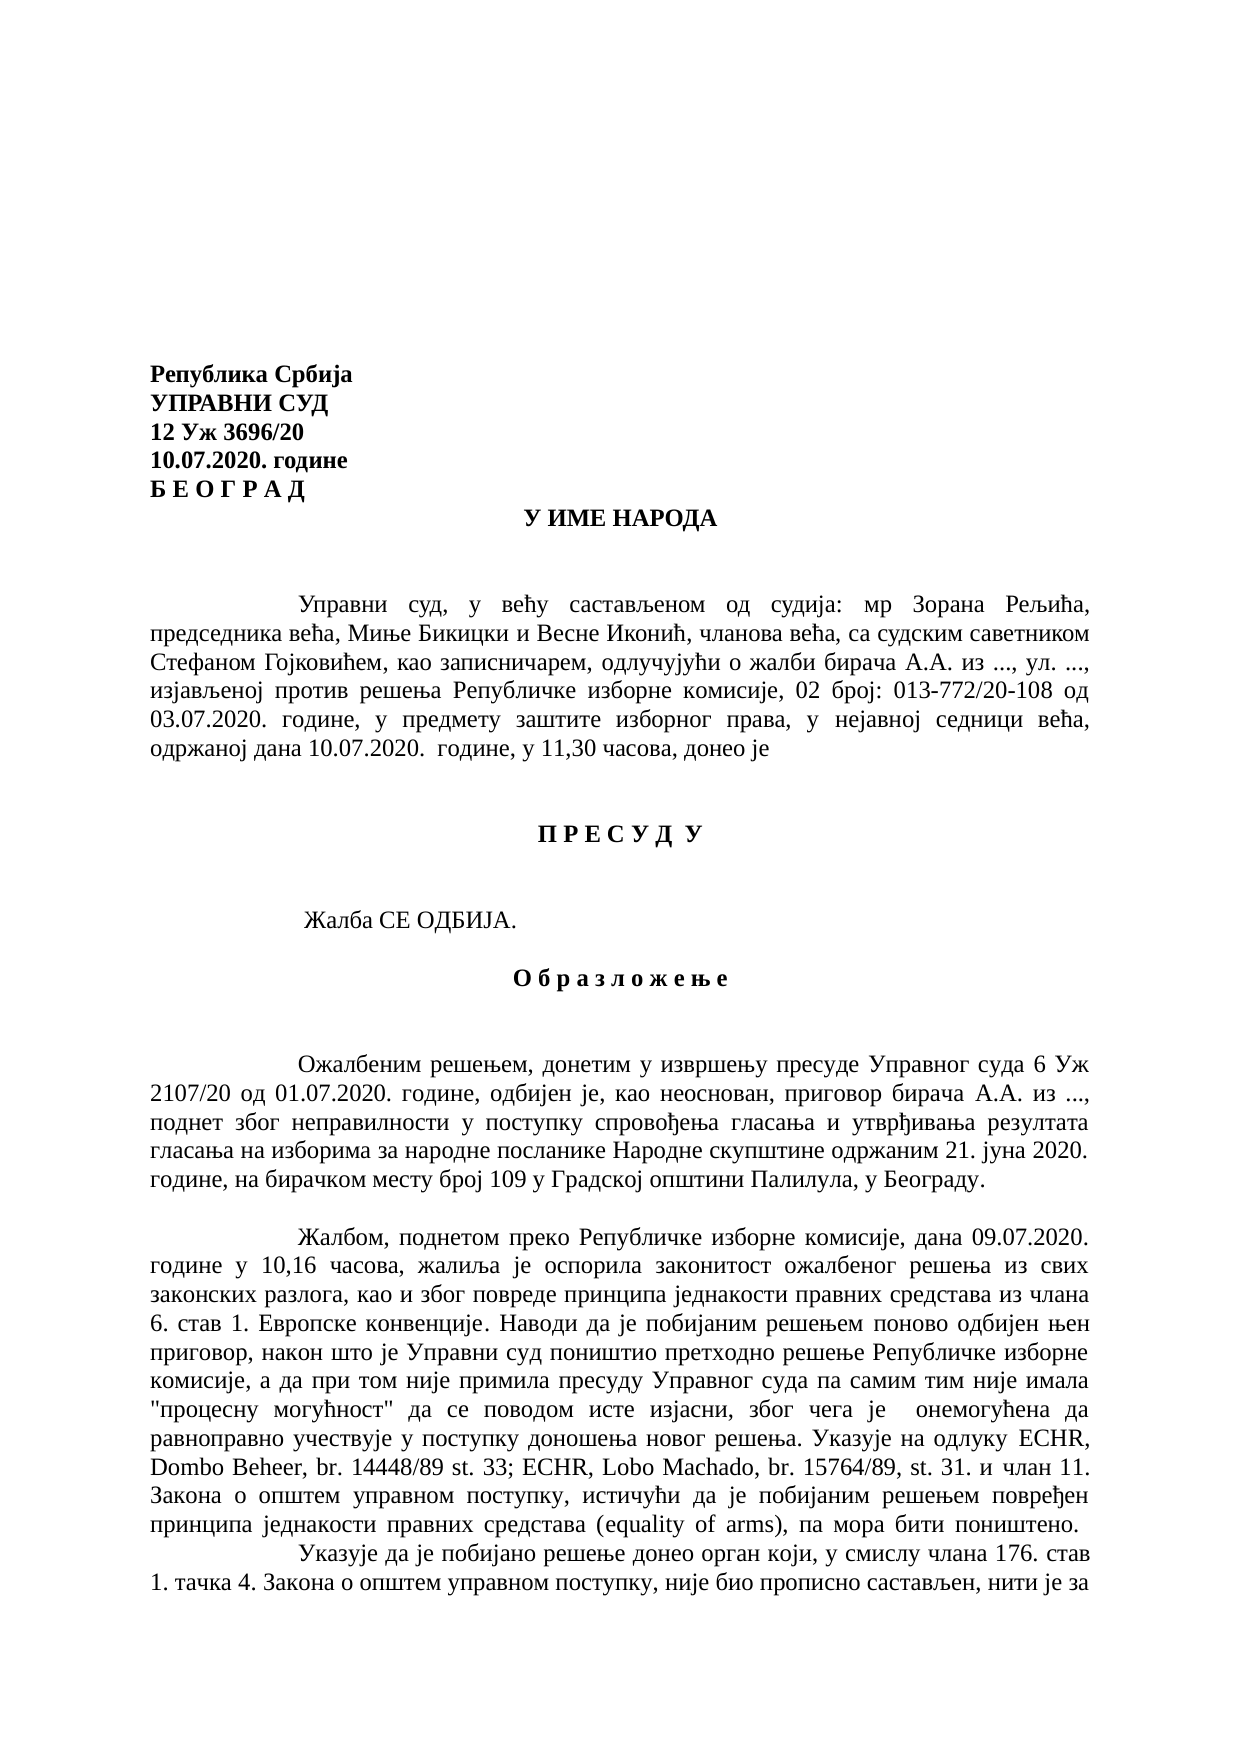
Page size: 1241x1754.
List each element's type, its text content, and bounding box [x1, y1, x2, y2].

text 10.07.2020. године [150, 445, 1090, 474]
text Жалбом, поднетом преко Републичке изборне комисије, дана 09.07.2020. године у 10,16 часова, жалиља је оспорила законитост ожалбеног решења из свих законских разлога, као и због повреде принципа једнакости правних средстава из члана 6. став 1. Европске конвенције. Наводи да је побијаним решењем поново одбијен њен приговор, након што је Управни суд поништио претходно решење Републичке изборне комисије, а да при том није примила пресуду Управног суда па самим тим није имала "процесну могућност" да се поводом исте изјасни, због чега је онемогућена да равноправно учествује у поступку доношења новог решења. Указује на одлуку ECHR, Dombo Beheer, br. 14448/89 st. 33; ECHR, Lobo Machado, br. 15764/89, st. 31. и члан 11. Закона о општем управном поступку, истичући да је побијаним решењем повређен принципа једнакости правних средстава (equality of arms), па мора бити поништено. Указује да је побијано решење донео орган који, у смислу члана 176. став 1. тачка 4. Закона о општем управном поступку, није био прописно састављен, нити је за [150, 1222, 1090, 1595]
text П Р Е С У Д У [150, 819, 1090, 848]
text Ожалбеним решењем, донетим у извршењу пресуде Управног суда 6 Уж 2107/20 од 01.07.2020. године, одбијен је, као неоснован, приговор бирача А.А. из ..., поднет због неправилности у поступку спровођења гласања и утврђивања резултата гласања на изборима за народне посланике Народне скупштине одржаним 21. јуна 2020. године, на бирачком месту број 109 у Градској општини Палилула, у Београду. [150, 1049, 1090, 1193]
text УПРАВНИ СУД [150, 388, 1090, 417]
text У ИМЕ НАРОДА [150, 503, 1090, 532]
text Б Е О Г Р А Д [150, 474, 1090, 503]
text 12 Уж 3696/20 [150, 417, 1090, 445]
text Република Србија [150, 148, 1090, 388]
text О б р а з л о ж е њ е [150, 963, 1090, 992]
text Жалба СЕ ОДБИЈА. [150, 905, 1090, 934]
text Управни суд, у већу састављеном од судија: мр Зорана Рељића, председника већа, Миње Бикицки и Весне Иконић, чланова већа, са судским саветником Стефаном Гојковићем, као записничарем, одлучујући о жалби бирача А.А. из ..., ул. ..., изјављеној против решења Републичке изборне комисије, 02 број: 013-772/20-108 од 03.07.2020. године, у предмету заштите изборног права, у нејавној седници већа, одржаној дана 10.07.2020. године, у 11,30 часова, донео је [150, 589, 1090, 762]
